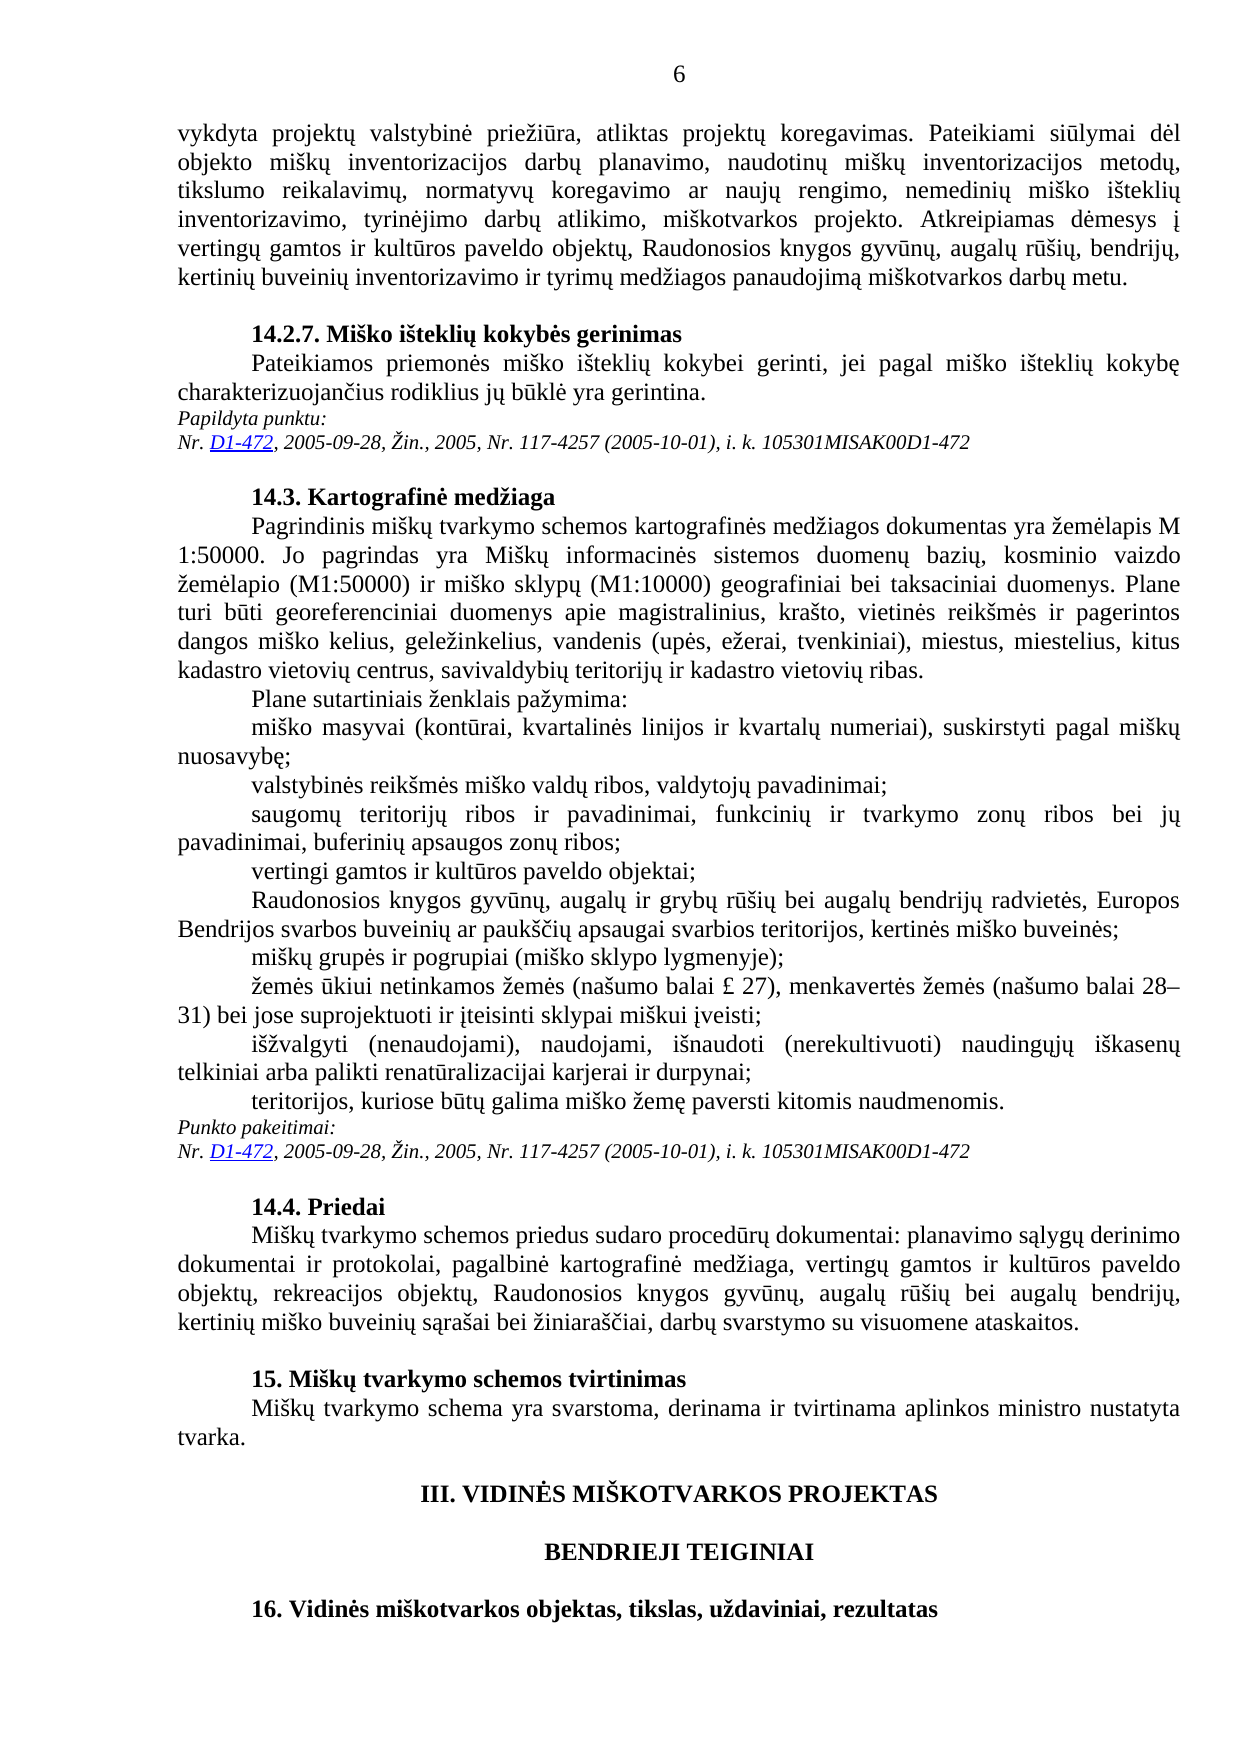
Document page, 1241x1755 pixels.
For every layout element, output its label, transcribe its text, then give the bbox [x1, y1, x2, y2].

text Raudonosios knygos gyvūnų, augalų ir grybų rūšių bei augalų bendrijų radvietės, Europos Bendrijos svarbos buveinių ar paukščių apsaugai svarbios teritorijos, kertinės miško buveinės; [177, 885, 1181, 942]
text Nr. D1-472, 2005-09-28, Žin., 2005, Nr. 117-4257 (2005-10-01), i. k. 105301MISAK00D1-472 [177, 430, 1181, 454]
text žemės ūkiui netinkamos žemės (našumo balai £ 27), menkavertės žemės (našumo balai 28–31) bei jose suprojektuoti ir įteisinti sklypai miškui įveisti; [177, 971, 1181, 1029]
text III. VIDINĖS MIŠKOTVARKOS PROJEKTAS [177, 1479, 1181, 1508]
text 14.3. Kartografinė medžiaga [177, 482, 1181, 511]
text Miškų tvarkymo schema yra svarstoma, derinama ir tvirtinama aplinkos ministro nustatyta tvarka. [177, 1393, 1181, 1451]
text 14.4. Priedai [177, 1192, 1181, 1221]
text Pagrindinis miškų tvarkymo schemos kartografinės medžiagos dokumentas yra žemėlapis M 1:50000. Jo pagrindas yra Miškų informacinės sistemos duomenų bazių, kosminio vaizdo žemėlapio (M1:50000) ir miško sklypų (M1:10000) geografiniai bei taksaciniai duomenys. Plane turi būti georeferenciniai duomenys apie magistralinius, krašto, vietinės reikšmės ir pagerintos dangos miško kelius, geležinkelius, vandenis (upės, ežerai, tvenkiniai), miestus, miestelius, kitus kadastro vietovių centrus, savivaldybių teritorijų ir kadastro vietovių ribas. [177, 511, 1181, 684]
text Papildyta punktu: [177, 406, 1181, 430]
text išžvalgyti (nenaudojami), naudojami, išnaudoti (nerekultivuoti) naudingųjų iškasenų telkiniai arba palikti renatūralizacijai karjerai ir durpynai; [177, 1029, 1181, 1086]
text Pateikiamos priemonės miško išteklių kokybei gerinti, jei pagal miško išteklių kokybę charakterizuojančius rodiklius jų būklė yra gerintina. [177, 348, 1181, 406]
text Miškų tvarkymo schemos priedus sudaro procedūrų dokumentai: planavimo sąlygų derinimo dokumentai ir protokolai, pagalbinė kartografinė medžiaga, vertingų gamtos ir kultūros paveldo objektų, rekreacijos objektų, Raudonosios knygos gyvūnų, augalų rūšių bei augalų bendrijų, kertinių miško buveinių sąrašai bei žiniaraščiai, darbų svarstymo su visuomene ataskaitos. [177, 1221, 1181, 1336]
text saugomų teritorijų ribos ir pavadinimai, funkcinių ir tvarkymo zonų ribos bei jų pavadinimai, buferinių apsaugos zonų ribos; [177, 799, 1181, 856]
text vykdyta projektų valstybinė priežiūra, atliktas projektų koregavimas. Pateikiami siūlymai dėl objekto miškų inventorizacijos darbų planavimo, naudotinų miškų inventorizacijos metodų, tikslumo reikalavimų, normatyvų koregavimo ar naujų rengimo, nemedinių miško išteklių inventorizavimo, tyrinėjimo darbų atlikimo, miškotvarkos projekto. Atkreipiamas dėmesys į vertingų gamtos ir kultūros paveldo objektų, Raudonosios knygos gyvūnų, augalų rūšių, bendrijų, kertinių buveinių inventorizavimo ir tyrimų medžiagos panaudojimą miškotvarkos darbų metu. [177, 118, 1181, 291]
text Nr. D1-472, 2005-09-28, Žin., 2005, Nr. 117-4257 (2005-10-01), i. k. 105301MISAK00D1-472 [177, 1139, 1181, 1163]
text teritorijos, kuriose būtų galima miško žemę paversti kitomis naudmenomis. [177, 1086, 1181, 1115]
text valstybinės reikšmės miško valdų ribos, valdytojų pavadinimai; [177, 770, 1181, 799]
text vertingi gamtos ir kultūros paveldo objektai; [177, 856, 1181, 885]
text miškų grupės ir pogrupiai (miško sklypo lygmenyje); [177, 942, 1181, 971]
text Punkto pakeitimai: [177, 1115, 1181, 1139]
text 14.2.7. Miško išteklių kokybės gerinimas [177, 319, 1181, 348]
text miško masyvai (kontūrai, kvartalinės linijos ir kvartalų numeriai), suskirstyti pagal miškų nuosavybę; [177, 712, 1181, 770]
text 16. Vidinės miškotvarkos objektas, tikslas, uždaviniai, rezultatas [177, 1594, 1181, 1623]
text Plane sutartiniais ženklais pažymima: [177, 684, 1181, 712]
text 15. Miškų tvarkymo schemos tvirtinimas [177, 1364, 1181, 1393]
text BENDRIEJI TEIGINIAI [177, 1537, 1181, 1566]
